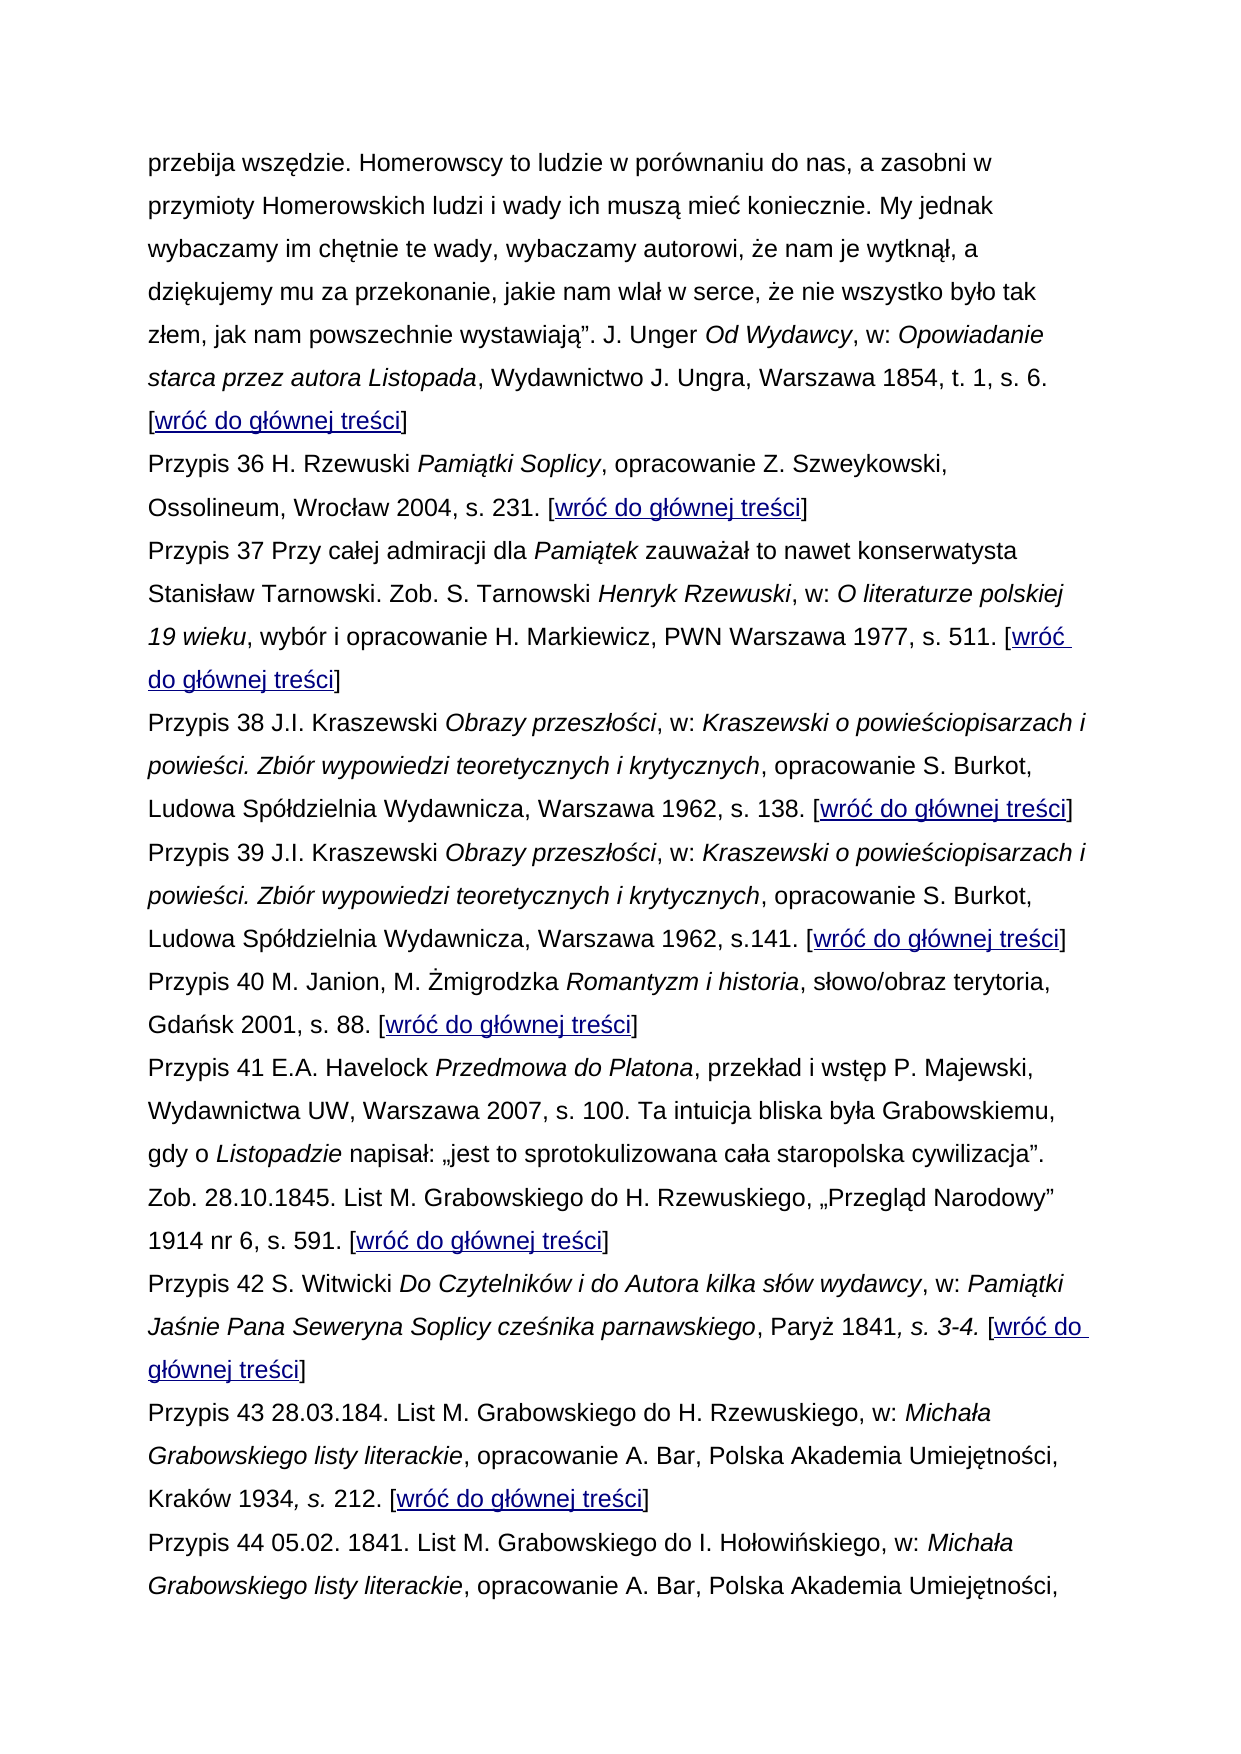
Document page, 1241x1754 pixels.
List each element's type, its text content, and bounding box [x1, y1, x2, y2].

text Przypis 41 E.A. Havelock Przedmowa do Platona, przekład i wstęp P. Majewski, Wydawnictwa UW, Warszawa 2007, s. 100. Ta intuicja bliska była Grabowskiemu, gdy o Listopadzie napisał: „jest to sprotokulizowana cała staropolska cywilizacja”. Zob. 28.10.1845. List M. Grabowskiego do H. Rzewuskiego, „Przegląd Narodowy” 1914 nr 6, s. 591. [wróć do głównej treści] [148, 1053, 1093, 1254]
text Przypis 37 Przy całej admiracji dla Pamiątek zauważał to nawet konserwatysta Stanisław Tarnowski. Zob. S. Tarnowski Henryk Rzewuski, w: O literaturze polskiej 19 wieku, wybór i opracowanie H. Markiewicz, PWN Warszawa 1977, s. 511. [wróć do głównej treści] [148, 536, 1093, 694]
text Przypis 42 S. Witwicki Do Czytelników i do Autora kilka słów wydawcy, w: Pamiątki Jaśnie Pana Seweryna Soplicy cześnika parnawskiego, Paryż 1841, s. 3-4. [wróć do głównej treści] [148, 1269, 1093, 1384]
text Przypis 40 M. Janion, M. Żmigrodzka Romantyzm i historia, słowo/obraz terytoria, Gdańsk 2001, s. 88. [wróć do głównej treści] [148, 967, 1093, 1039]
text Przypis 38 J.I. Kraszewski Obrazy przeszłości, w: Kraszewski o powieściopisarzach i powieści. Zbiór wypowiedzi teoretycznych i krytycznych, opracowanie S. Burkot, Ludowa Spółdzielnia Wydawnicza, Warszawa 1962, s. 138. [wróć do głównej treści] [148, 708, 1093, 823]
text Przypis 43 28.03.184. List M. Grabowskiego do H. Rzewuskiego, w: Michała Grabowskiego listy literackie, opracowanie A. Bar, Polska Akademia Umiejętności, Kraków 1934, s. 212. [wróć do głównej treści] [148, 1398, 1093, 1513]
text Przypis 36 H. Rzewuski Pamiątki Soplicy, opracowanie Z. Szweykowski, Ossolineum, Wrocław 2004, s. 231. [wróć do głównej treści] [148, 449, 1093, 521]
text przebija wszędzie. Homerowscy to ludzie w porównaniu do nas, a zasobni w przymioty Homerowskich ludzi i wady ich muszą mieć koniecznie. My jednak wybaczamy im chętnie te wady, wybaczamy autorowi, że nam je wytknął, a dziękujemy mu za przekonanie, jakie nam wlał w serce, że nie wszystko było tak złem, jak nam powszechnie wystawiają”. J. Unger Od Wydawcy, w: Opowiadanie starca przez autora Listopada, Wydawnictwo J. Ungra, Warszawa 1854, t. 1, s. 6. [wróć do głównej treści] [148, 148, 1093, 435]
text Przypis 39 J.I. Kraszewski Obrazy przeszłości, w: Kraszewski o powieściopisarzach i powieści. Zbiór wypowiedzi teoretycznych i krytycznych, opracowanie S. Burkot, Ludowa Spółdzielnia Wydawnicza, Warszawa 1962, s.141. [wróć do głównej treści] [148, 838, 1093, 953]
text Przypis 44 05.02. 1841. List M. Grabowskiego do I. Hołowińskiego, w: Michała Grabowskiego listy literackie, opracowanie A. Bar, Polska Akademia Umiejętności, [148, 1528, 1093, 1599]
